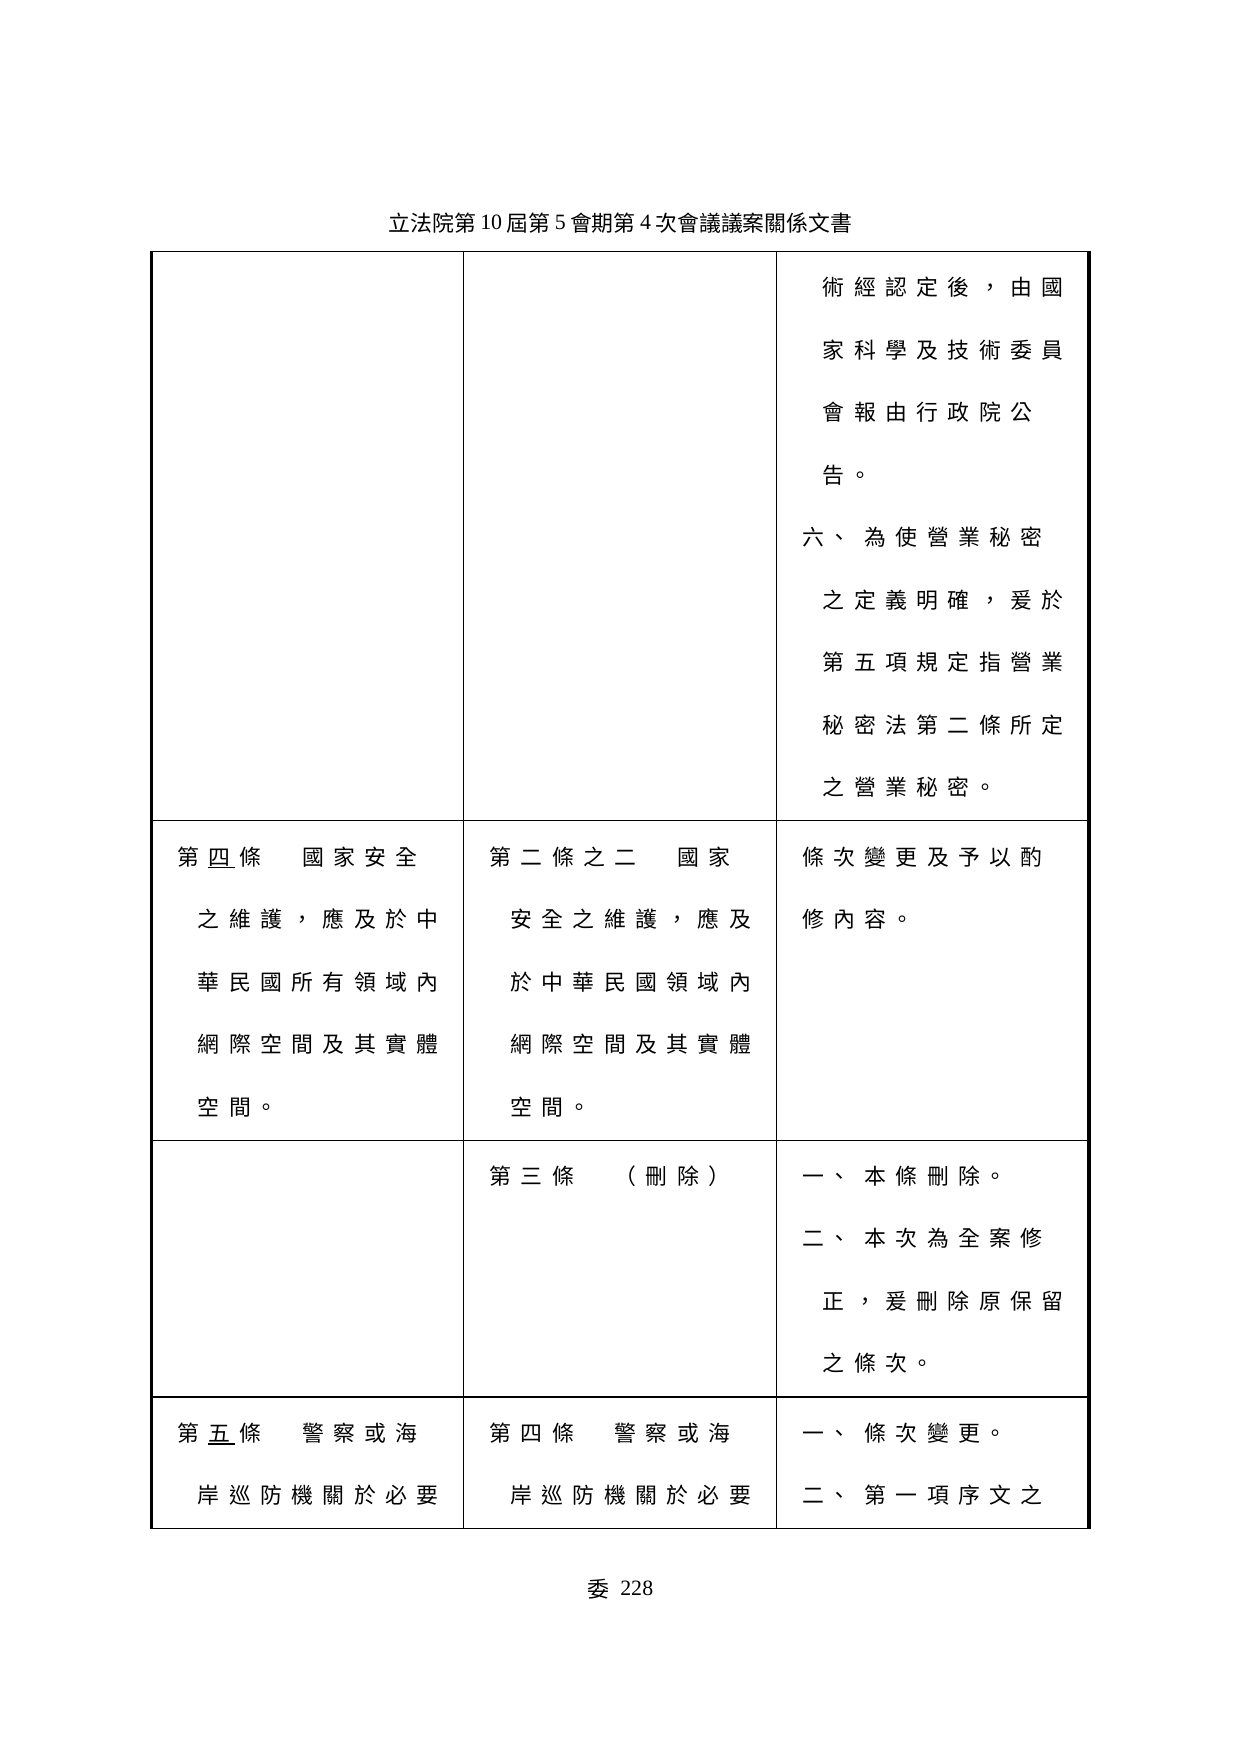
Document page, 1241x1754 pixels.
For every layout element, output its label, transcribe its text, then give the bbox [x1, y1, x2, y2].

table_cell 第二條之二 國家安全之維護，應及於中華民國領域內網際空間及其實體空間。 [464, 821, 776, 1139]
table_cell [153, 1141, 463, 1396]
table_cell 第四條 國家安全之維護，應及於中華民國所有領域內網際空間及其實體空間。 [153, 821, 463, 1139]
table_cell 第四條 警察或海岸巡防機關於必要 [464, 1398, 776, 1528]
table_cell 第三條 （刪除） [464, 1141, 776, 1396]
table_cell 一、條次變更。 二、第一項序文之 [777, 1398, 1087, 1528]
table_cell 第五條 警察或海岸巡防機關於必要 [153, 1398, 463, 1528]
table_cell [153, 252, 463, 820]
table_cell [464, 252, 776, 820]
table_cell 一、本條刪除。 二、本次為全案修正，爰刪除原保留之條次。 [777, 1141, 1087, 1396]
table_cell 術經認定後，由國家科學及技術委員會報由行政院公告。 六、為使營業秘密之定義明確，爰於第五項規定指營業秘密法第二條所定之營業秘密。 [777, 252, 1087, 820]
table_cell 條次變更及予以酌修內容。 [777, 821, 1087, 1139]
